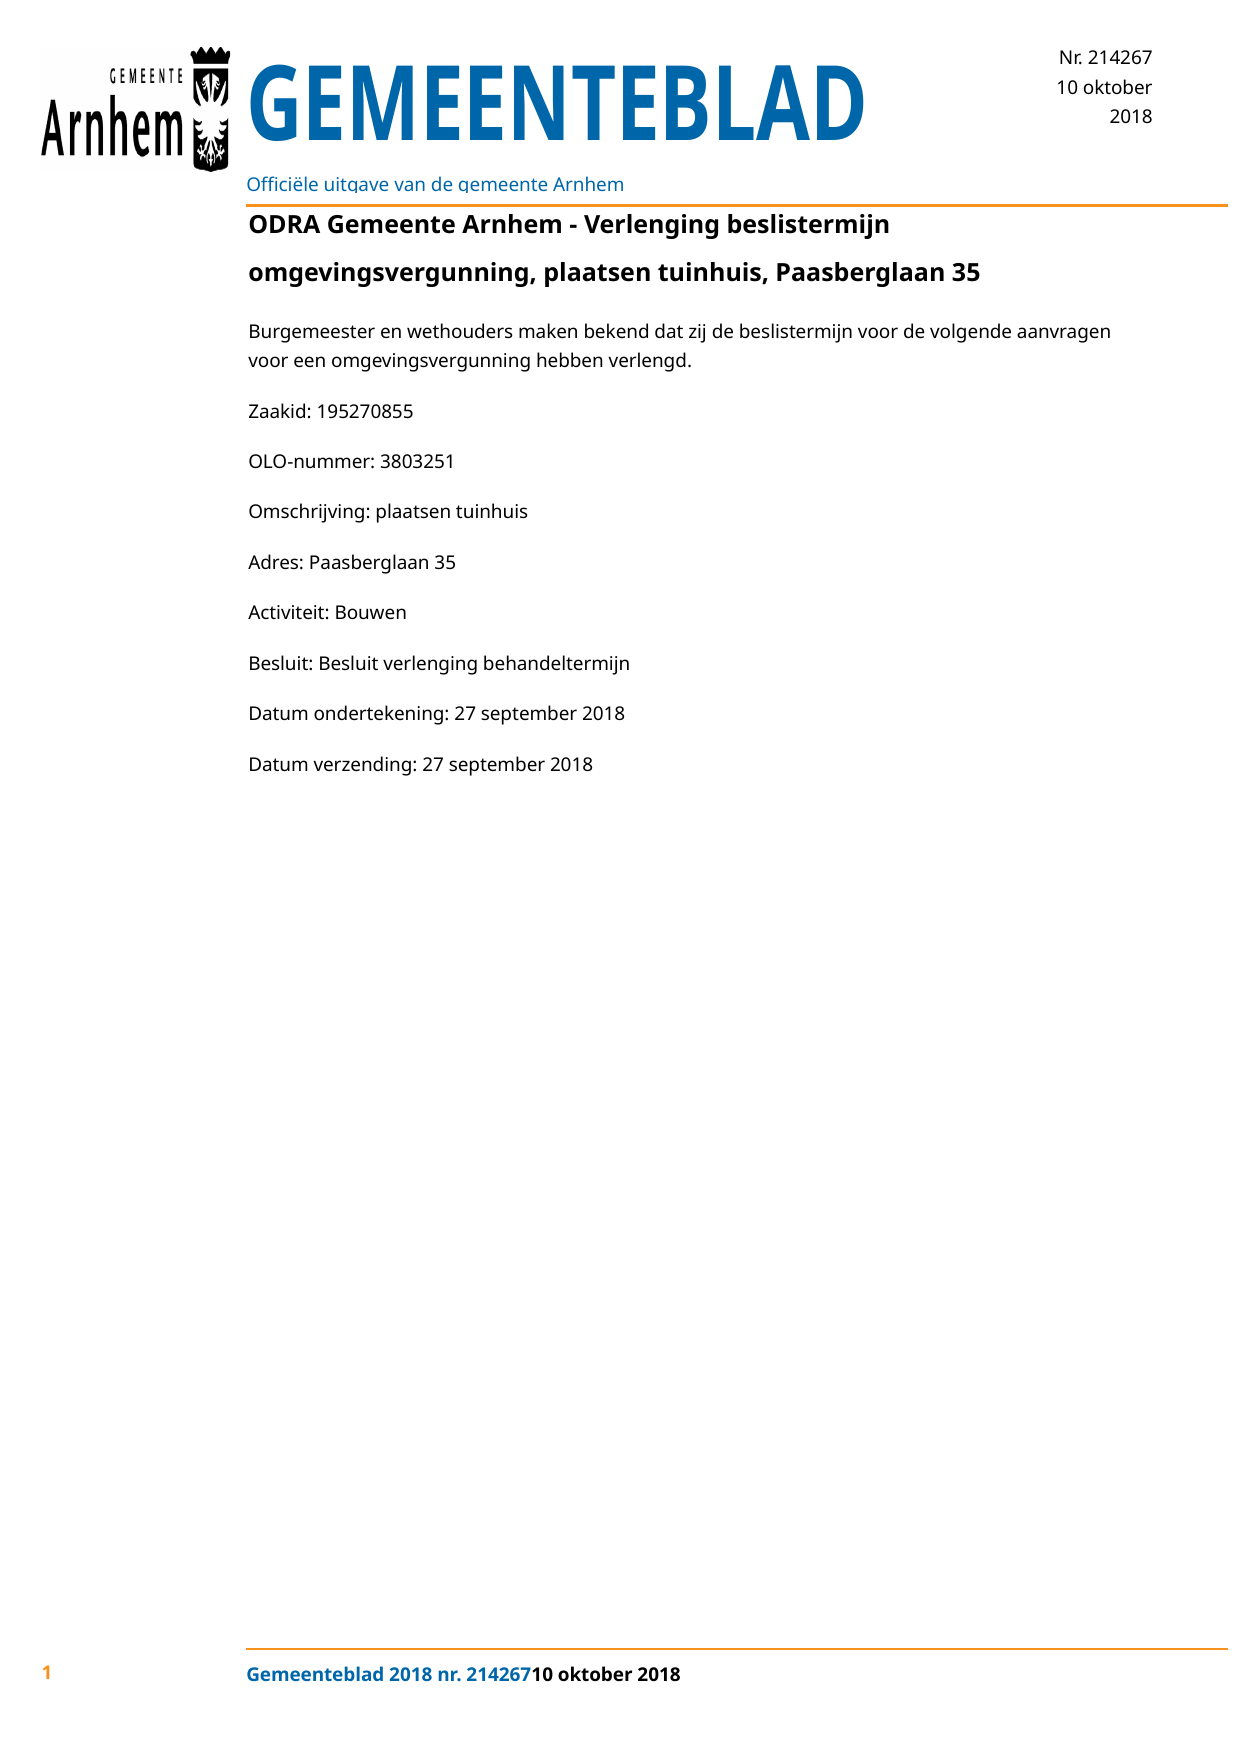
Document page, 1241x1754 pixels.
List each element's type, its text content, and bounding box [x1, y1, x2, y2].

text ODRA Gemeente Arnhem - Verlenging beslistermijn omgevingsvergunning, plaatsen tuinhuis, Paasberglaan 35 [248, 207, 1152, 288]
text OLO-nummer: 3803251 [248, 448, 1152, 474]
text Datum ondertekening: 27 september 2018 [248, 700, 1152, 726]
text Adres: Paasberglaan 35 [248, 549, 1152, 575]
picture [41, 47, 231, 172]
text Activiteit: Bouwen [248, 599, 1152, 625]
text Datum verzending: 27 september 2018 [248, 751, 1152, 777]
text Besluit: Besluit verlenging behandeltermijn [248, 650, 1152, 676]
text Burgemeester en wethouders maken bekend dat zij de beslistermijn voor de volgende aanvragen voor een omgevingsvergunning hebben verlengd. [248, 318, 1152, 373]
text Zaakid: 195270855 [248, 398, 1152, 424]
text Omschrijving: plaatsen tuinhuis [248, 499, 1152, 524]
